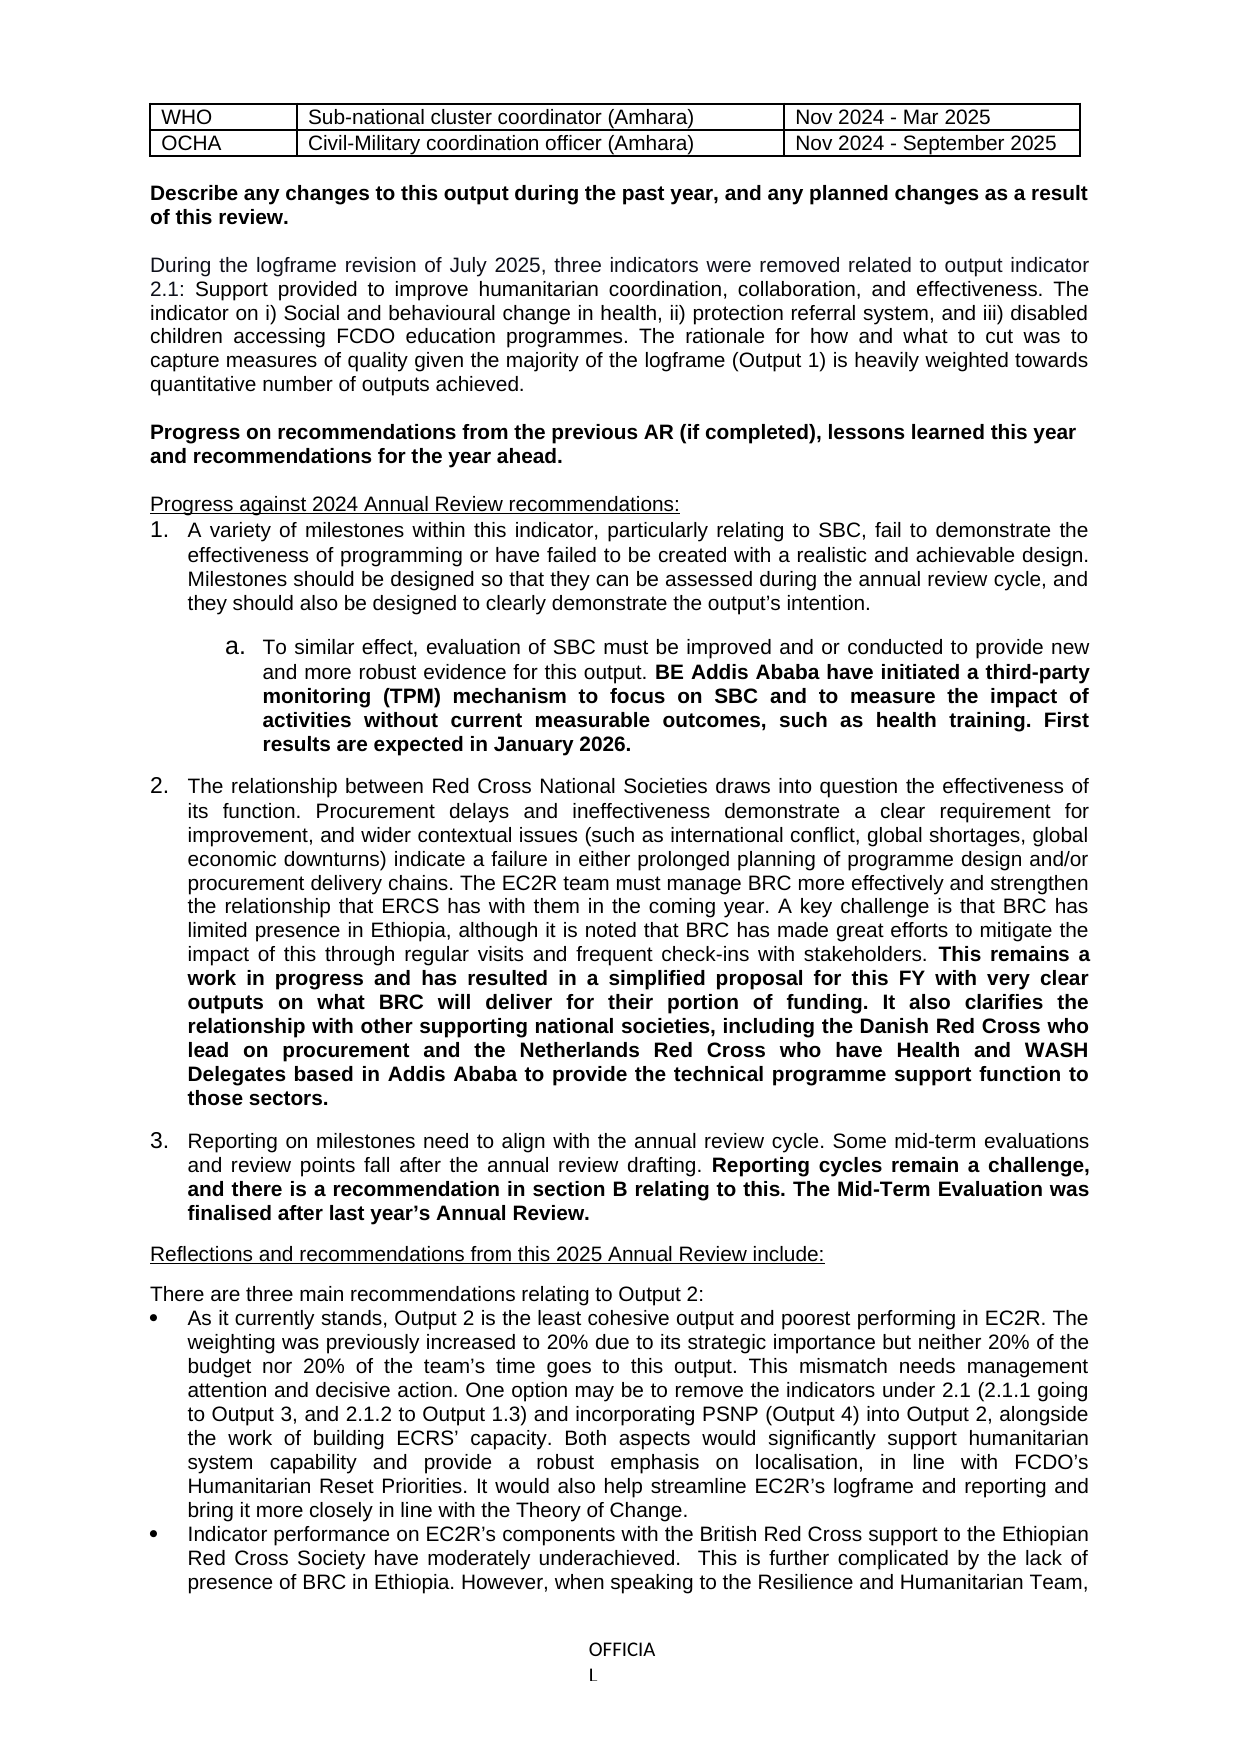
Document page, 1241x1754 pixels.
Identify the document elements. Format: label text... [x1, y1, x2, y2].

text There are three main recommendations relating to Output 2: [150, 1282, 1090, 1306]
text Describe any changes to this output during the past year, and any planned changes as a result of this review. [150, 181, 1090, 228]
table_cell OCHA [151, 131, 296, 154]
table_cell Nov 2024 - Mar 2025 [785, 105, 1079, 128]
text Progress against 2024 Annual Review recommendations: [150, 492, 1090, 516]
list To similar effect, evaluation of SBC must be improved and or conducted to provide new and more robust evidence for this output. BE Addis Ababa have initiated a third-party monitoring (TPM) mechanism to focus on SBC and to measure the impact of activities without current measurable outcomes, such as health training. First results are expected in January 2026. [225, 631, 1090, 756]
table_cell Sub-national cluster coordinator (Amhara) [298, 105, 783, 128]
text During the logframe revision of July 2025, three indicators were removed related to output indicator 2.1: Support provided to improve humanitarian coordination, collaboration, and effectiveness. The indicator on i) Social and behavioural change in health, ii) protection referral system, and iii) disabled children accessing FCDO education programmes. The rationale for how and what to cut was to capture measures of quality given the majority of the logframe (Output 1) is heavily weighted towards quantitative number of outputs achieved. [150, 252, 1090, 396]
text Reflections and recommendations from this 2025 Annual Review include: [150, 1242, 1090, 1266]
list Indicator performance on EC2R’s components with the British Red Cross support to the Ethiopian Red Cross Society have moderately underachieved. This is further complicated by the lack of presence of BRC in Ethiopia. However, when speaking to the Resilience and Humanitarian Team, [150, 1522, 1090, 1594]
list Reporting on milestones need to align with the annual review cycle. Some mid-term evaluations and review points fall after the annual review drafting. Reporting cycles remain a challenge, and there is a recommendation in section B relating to this. The Mid-Term Evaluation was finalised after last year’s Annual Review. [150, 1127, 1090, 1225]
table_cell Civil-Military coordination officer (Amhara) [298, 131, 783, 154]
table_cell WHO [151, 105, 296, 128]
table_cell Nov 2024 - September 2025 [785, 131, 1079, 154]
list As it currently stands, Output 2 is the least cohesive output and poorest performing in EC2R. The weighting was previously increased to 20% due to its strategic importance but neither 20% of the budget nor 20% of the team’s time goes to this output. This mismatch needs management attention and decisive action. One option may be to remove the indicators under 2.1 (2.1.1 going to Output 3, and 2.1.2 to Output 1.3) and incorporating PSNP (Output 4) into Output 2, alongside the work of building ECRS’ capacity. Both aspects would significantly support humanitarian system capability and provide a robust emphasis on localisation, in line with FCDO’s Humanitarian Reset Priorities. It would also help streamline EC2R’s logframe and reporting and bring it more closely in line with the Theory of Change. [150, 1306, 1090, 1522]
list The relationship between Red Cross National Societies draws into question the effectiveness of its function. Procurement delays and ineffectiveness demonstrate a clear requirement for improvement, and wider contextual issues (such as international conflict, global shortages, global economic downturns) indicate a failure in either prolonged planning of programme design and/or procurement delivery chains. The EC2R team must manage BRC more effectively and strengthen the relationship that ERCS has with them in the coming year. A key challenge is that BRC has limited presence in Ethiopia, although it is noted that BRC has made great efforts to mitigate the impact of this through regular visits and frequent check-ins with stakeholders. This remains a work in progress and has resulted in a simplified proposal for this FY with very clear outputs on what BRC will deliver for their portion of funding. It also clarifies the relationship with other supporting national societies, including the Danish Red Cross who lead on procurement and the Netherlands Red Cross who have Health and WASH Delegates based in Addis Ababa to provide the technical programme support function to those sectors. [150, 772, 1090, 1110]
text Progress on recommendations from the previous AR (if completed), lessons learned this year and recommendations for the year ahead. [150, 420, 1090, 468]
list A variety of milestones within this indicator, particularly relating to SBC, fail to demonstrate the effectiveness of programming or have failed to be created with a realistic and achievable design. Milestones should be designed so that they can be assessed during the annual review cycle, and they should also be designed to clearly demonstrate the output’s intention. [150, 516, 1090, 614]
